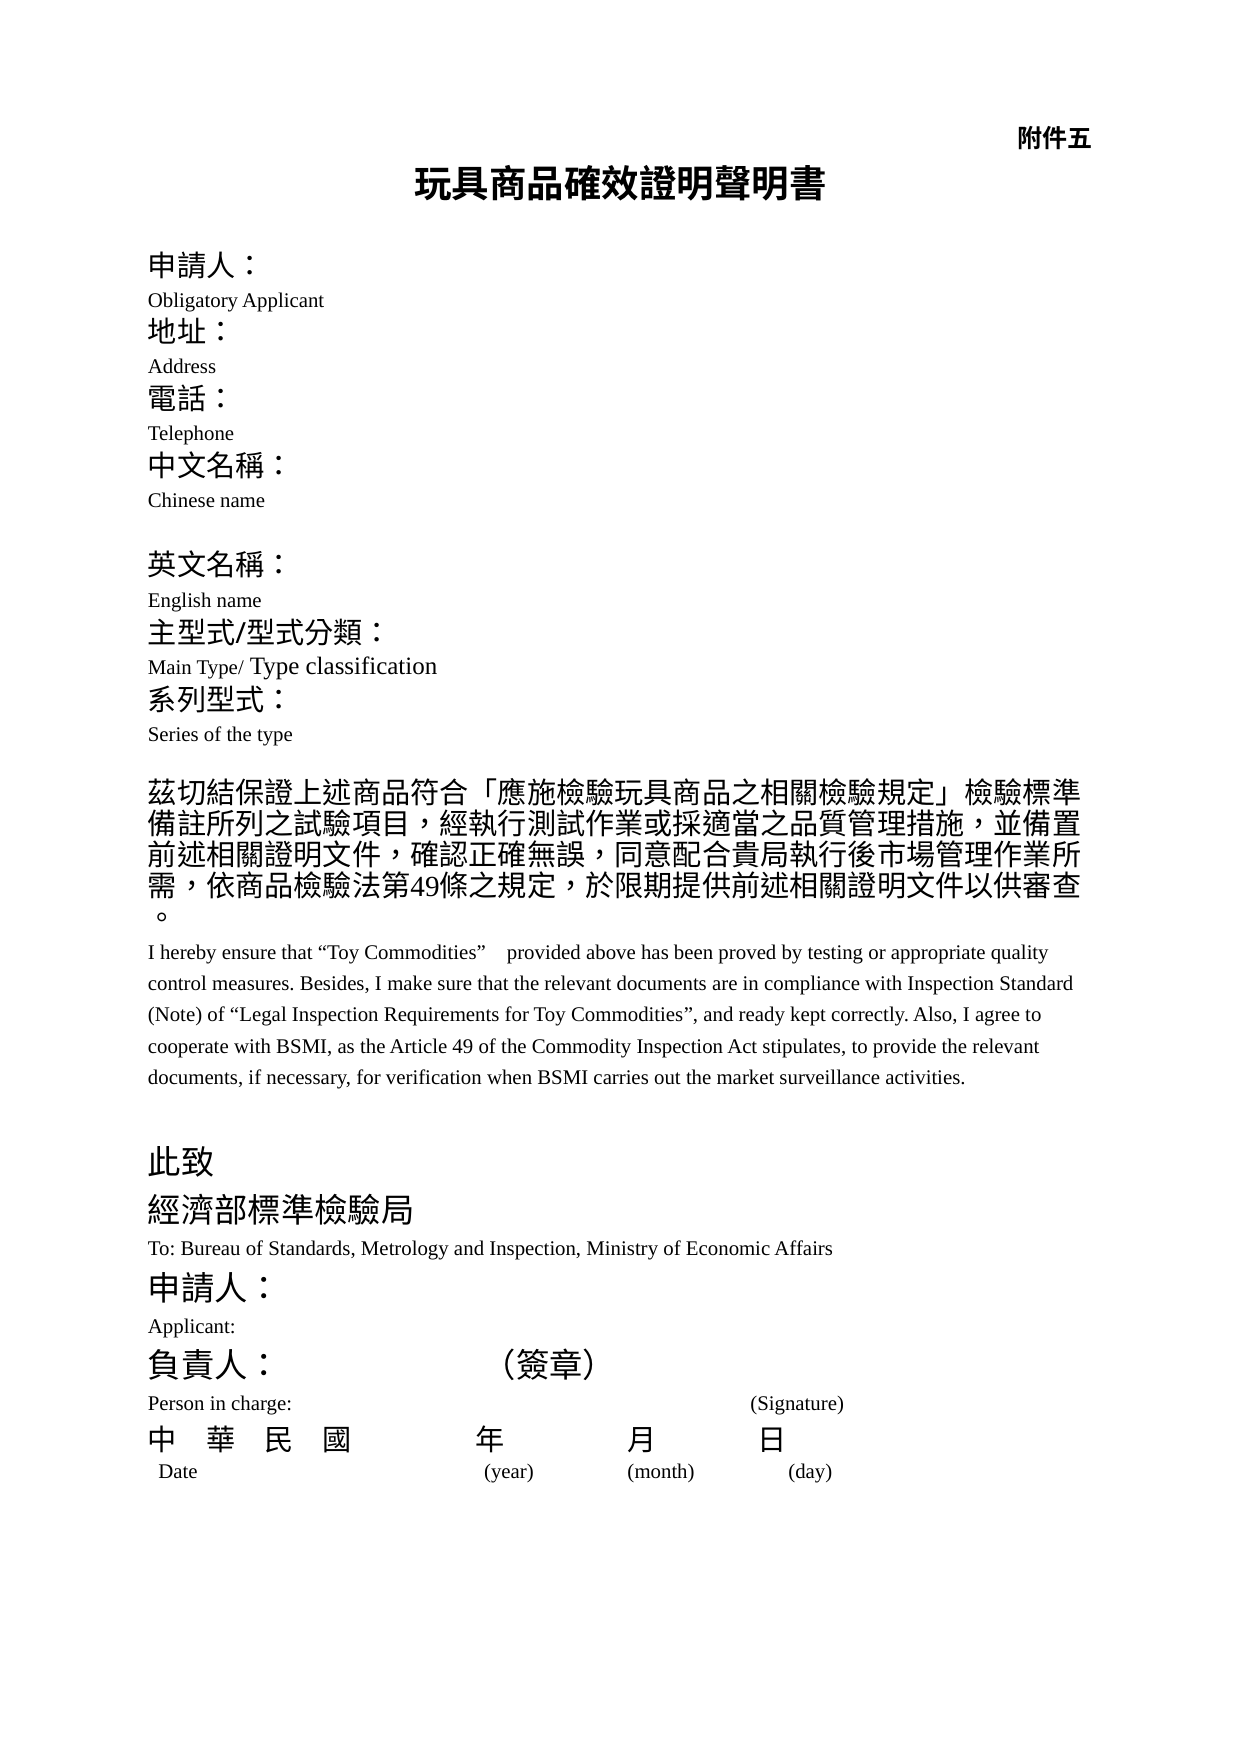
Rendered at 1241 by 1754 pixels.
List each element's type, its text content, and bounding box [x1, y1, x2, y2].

text I hereby ensure that “Toy Commodities” provided above has been proved by testing or appropriate quality control measures. Besides, I make sure that the relevant documents are in compliance with Inspection Standard (Note) of “Legal Inspection Requirements for Toy Commodities”, and ready kept correctly. Also, I agree to cooperate with BSMI, as the Article 49 of the Commodity Inspection Act stipulates, to provide the relevant documents, if necessary, for verification when BSMI carries out the market surveillance activities. [148, 934, 1092, 1091]
text English name [148, 584, 1092, 613]
text 附件五 [148, 118, 1092, 154]
text Address [148, 350, 1092, 379]
text Person in charge: (Signature) [148, 1387, 1092, 1416]
text 茲切結保證上述商品符合「應施檢驗玩具商品之相關檢驗規定」檢驗標準備註所列之試驗項目，經執行測試作業或採適當之品質管理措施，並備置前述相關證明文件，確認正確無誤，同意配合貴局執行後市場管理作業所需，依商品檢驗法第49條之規定，於限期提供前述相關證明文件以供審查。 [148, 778, 1092, 934]
text 中 華 民 國 年 月 日 [148, 1416, 1092, 1459]
text 申請人： [148, 1262, 1092, 1310]
text 地址： [148, 313, 1092, 350]
text 申請人： [148, 246, 1092, 284]
text 此致 [148, 1136, 1092, 1184]
text Telephone [148, 417, 1092, 446]
text Obligatory Applicant [148, 284, 1092, 313]
text 中文名稱： [148, 446, 1092, 484]
text 玩具商品確效證明聲明書 [148, 154, 1092, 209]
text 負責人： （簽章） [148, 1339, 1092, 1387]
text 系列型式： [148, 680, 1092, 718]
text Main Type/ Type classification [148, 651, 1092, 680]
text 經濟部標準檢驗局 [148, 1184, 1092, 1232]
text Chinese name [148, 484, 1092, 513]
text To: Bureau of Standards, Metrology and Inspection, Ministry of Economic Affairs [148, 1232, 1092, 1262]
text 主型式/型式分類： [148, 613, 1092, 651]
text Series of the type [148, 718, 1092, 747]
text 電話： [148, 379, 1092, 417]
text 英文名稱： [148, 542, 1110, 584]
text Applicant: [148, 1310, 1092, 1339]
text Date (year) (month) (day) [148, 1459, 1092, 1483]
